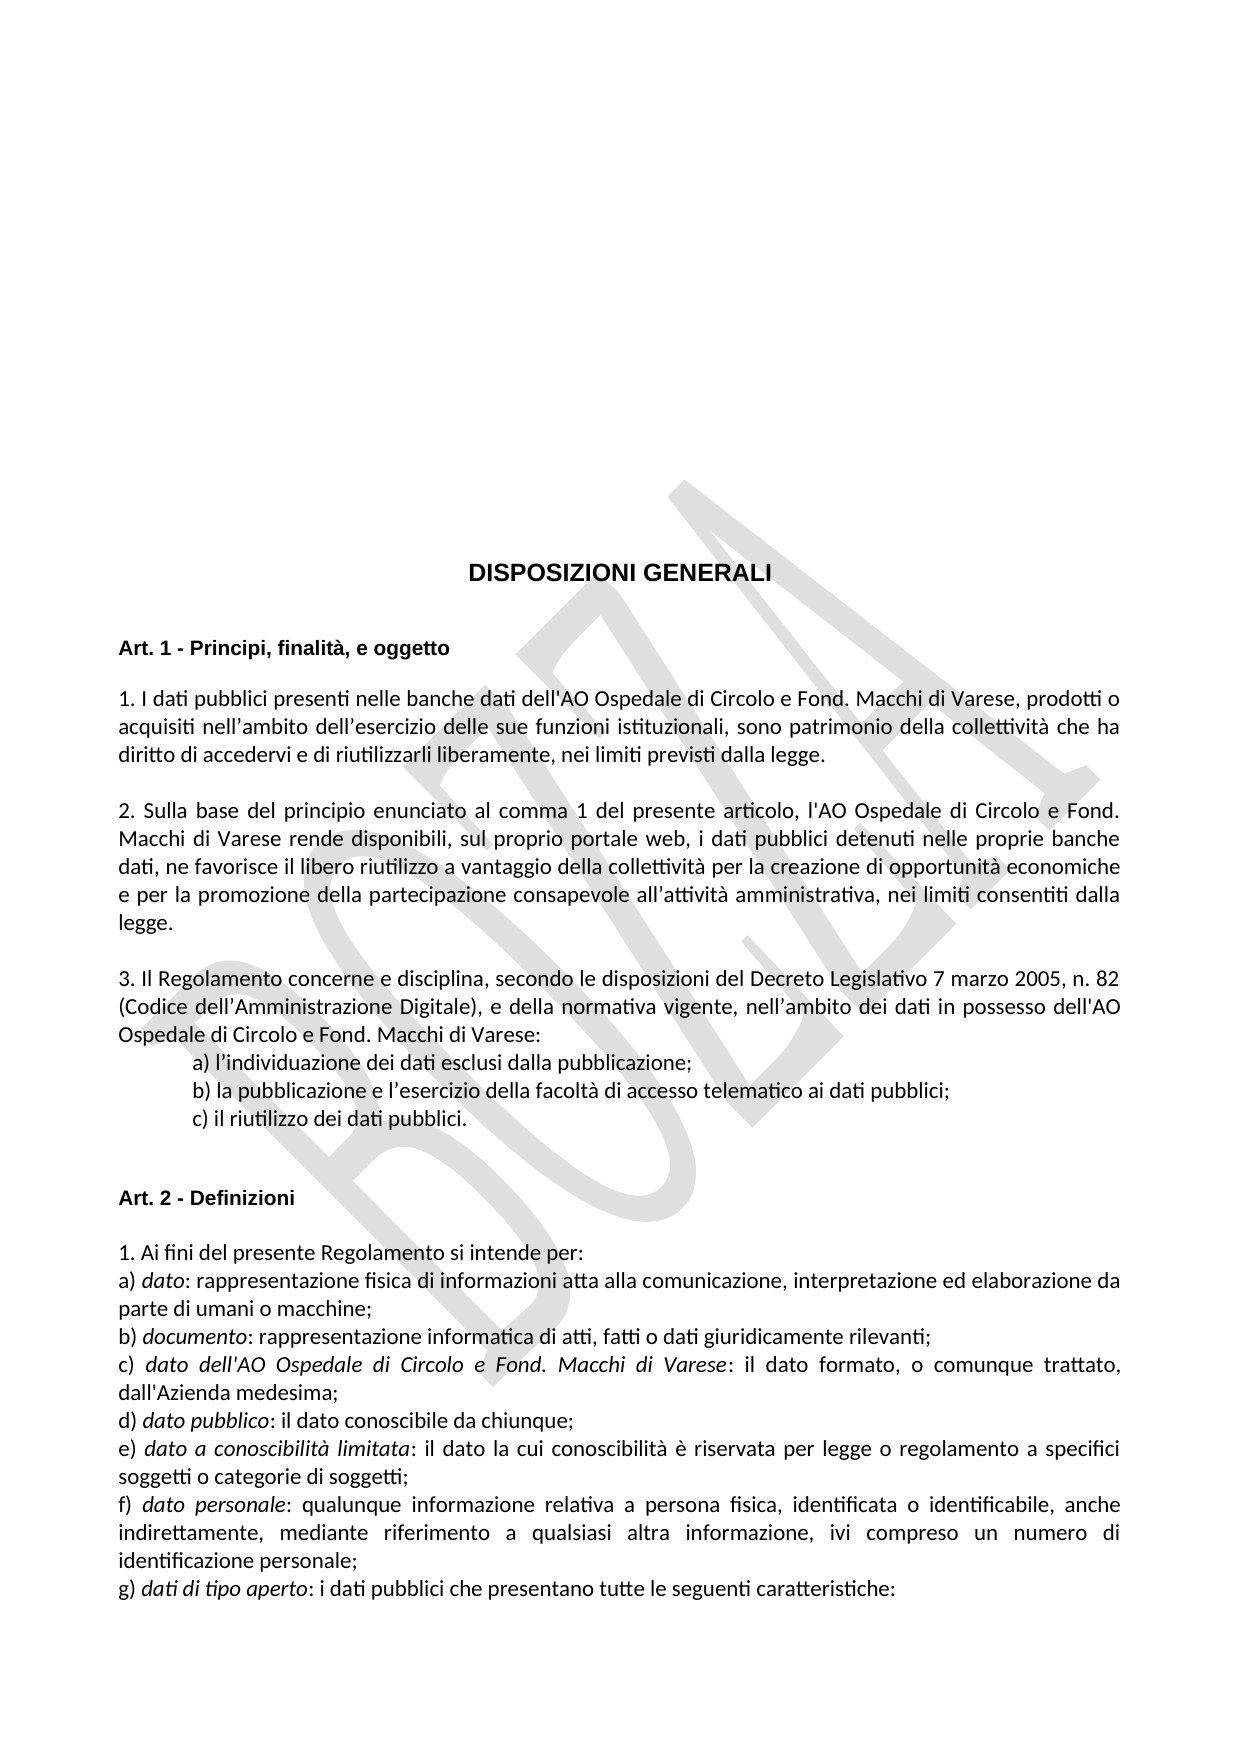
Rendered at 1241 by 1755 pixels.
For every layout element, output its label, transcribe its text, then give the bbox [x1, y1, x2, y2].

text 2. Sulla base del principio enunciato al comma 1 del presente articolo, l'AO Ospedale di Circolo e Fond. Macchi di Varese rende disponibili, sul proprio portale web, i dati pubblici detenuti nelle proprie banche dati, ne favorisce il libero riutilizzo a vantaggio della collettività per la creazione di opportunità economiche e per la promozione della partecipazione consapevole all’attività amministrativa, nei limiti consentiti dalla legge. [566, 796, 804, 936]
text c) il riutilizzo dei dati pubblici. [379, 1104, 489, 1132]
text 2. Sulla base del principio enunciato al comma 1 del presente articolo, l'AO Ospedale di Circolo e Fond. Macchi di Varese rende disponibili, sul proprio portale web, i dati pubblici detenuti nelle proprie banche dati, ne favorisce il libero riutilizzo a vantaggio della collettività per la creazione di opportunità economiche e per la promozione della partecipazione consapevole all’attività amministrativa, nei limiti consentiti dalla legge. [118, 796, 620, 936]
text 3. Il Regolamento concerne e disciplina, secondo le disposizioni del Decreto Legislativo 7 marzo 2005, n. 82 (Codice dell’Amministrazione Digitale), e della normativa vigente, nell’ambito dei dati in possesso dell'AO Ospedale di Circolo e Fond. Macchi di Varese: [673, 964, 803, 1048]
text b) documento: rappresentazione informatica di atti, fatti o dati giuridicamente rilevanti; [118, 1322, 485, 1350]
text d) dato pubblico: il dato conoscibile da chiunque; [118, 1406, 1122, 1434]
text 1. I dati pubblici presenti nelle banche dati dell'AO Ospedale di Circolo e Fond. Macchi di Varese, prodotti o acquisiti nell’ambito dell’esercizio delle sue funzioni istituzionali, sono patrimonio della collettività che ha diritto di accedervi e di riutilizzarli liberamente, nei limiti previsti dalla legge. [118, 684, 484, 768]
text 1. Ai fini del presente Regolamento si intende per: [411, 1238, 534, 1266]
text a) l’individuazione dei dati esclusi dalla pubblicazione; [444, 1048, 622, 1076]
subtitle [512, 1188, 598, 1210]
text b) la pubblicazione e l’esercizio della facoltà di accesso telematico ai dati pubblici; [249, 1076, 354, 1104]
text g) dati di tipo aperto: i dati pubblici che presentano tutte le seguenti caratteristiche: [118, 1574, 1122, 1602]
text a) dato: rappresentazione fisica di informazioni atta alla comunicazione, interpretazione ed elaborazione da parte di umani o macchine; [439, 1266, 538, 1322]
text a) l’individuazione dei dati esclusi dalla pubblicazione; [221, 1048, 338, 1076]
text 2. Sulla base del principio enunciato al comma 1 del presente articolo, l'AO Ospedale di Circolo e Fond. Macchi di Varese rende disponibili, sul proprio portale web, i dati pubblici detenuti nelle proprie banche dati, ne favorisce il libero riutilizzo a vantaggio della collettività per la creazione di opportunità economiche e per la promozione della partecipazione consapevole all’attività amministrativa, nei limiti consentiti dalla legge. [750, 796, 1122, 936]
subtitle DISPOSIZIONI GENERALI [795, 564, 1122, 586]
text c) il riutilizzo dei dati pubblici. [277, 1104, 356, 1132]
text 3. Il Regolamento concerne e disciplina, secondo le disposizioni del Decreto Legislativo 7 marzo 2005, n. 82 (Codice dell’Amministrazione Digitale), e della normativa vigente, nell’ambito dei dati in possesso dell'AO Ospedale di Circolo e Fond. Macchi di Varese: [252, 964, 404, 1048]
text 3. Il Regolamento concerne e disciplina, secondo le disposizioni del Decreto Legislativo 7 marzo 2005, n. 82 (Codice dell’Amministrazione Digitale), e della normativa vigente, nell’ambito dei dati in possesso dell'AO Ospedale di Circolo e Fond. Macchi di Varese: [369, 964, 598, 1048]
subtitle Art. 1 - Principi, finalità, e oggetto [118, 638, 530, 660]
text a) l’individuazione dei dati esclusi dalla pubblicazione; [350, 1048, 431, 1076]
text 3. Il Regolamento concerne e disciplina, secondo le disposizioni del Decreto Legislativo 7 marzo 2005, n. 82 (Codice dell’Amministrazione Digitale), e della normativa vigente, nell’ambito dei dati in possesso dell'AO Ospedale di Circolo e Fond. Macchi di Varese: [776, 964, 1122, 1048]
text b) la pubblicazione e l’esercizio della facoltà di accesso telematico ai dati pubblici; [655, 1076, 727, 1104]
text 3. Il Regolamento concerne e disciplina, secondo le disposizioni del Decreto Legislativo 7 marzo 2005, n. 82 (Codice dell’Amministrazione Digitale), e della normativa vigente, nell’ambito dei dati in possesso dell'AO Ospedale di Circolo e Fond. Macchi di Varese: [558, 964, 691, 1048]
text 3. Il Regolamento concerne e disciplina, secondo le disposizioni del Decreto Legislativo 7 marzo 2005, n. 82 (Codice dell’Amministrazione Digitale), e della normativa vigente, nell’ambito dei dati in possesso dell'AO Ospedale di Circolo e Fond. Macchi di Varese: [118, 964, 209, 1048]
text a) l’individuazione dei dati esclusi dalla pubblicazione; [634, 1048, 709, 1076]
text c) il riutilizzo dei dati pubblici. [501, 1104, 660, 1132]
text c) il riutilizzo dei dati pubblici. [192, 1104, 267, 1132]
subtitle DISPOSIZIONI GENERALI [118, 564, 587, 586]
subtitle [649, 638, 794, 660]
text b) documento: rappresentazione informatica di atti, fatti o dati giuridicamente rilevanti; [533, 1322, 1122, 1350]
text 1. Ai fini del presente Regolamento si intende per: [118, 1238, 401, 1266]
text 2. Sulla base del principio enunciato al comma 1 del presente articolo, l'AO Ospedale di Circolo e Fond. Macchi di Varese rende disponibili, sul proprio portale web, i dati pubblici detenuti nelle proprie banche dati, ne favorisce il libero riutilizzo a vantaggio della collettività per la creazione di opportunità economiche e per la promozione della partecipazione consapevole all’attività amministrativa, nei limiti consentiti dalla legge. [331, 857, 487, 936]
text a) l’individuazione dei dati esclusi dalla pubblicazione; [806, 1048, 1122, 1076]
text a) dato: rappresentazione fisica di informazioni atta alla comunicazione, interpretazione ed elaborazione da parte di umani o macchine; [118, 1266, 457, 1322]
subtitle Art. 2 - Definizioni [118, 1188, 345, 1210]
subtitle [891, 638, 1122, 660]
text f) dato personale: qualunque informazione relativa a persona fisica, identificata o identificabile, anche indirettamente, mediante riferimento a qualsiasi altra informazione, ivi compreso un numero di identificazione personale; [118, 1490, 1122, 1574]
subtitle DISPOSIZIONI GENERALI [742, 564, 779, 586]
subtitle DISPOSIZIONI GENERALI [605, 564, 736, 586]
subtitle [361, 1188, 494, 1210]
subtitle [795, 638, 874, 660]
text c) il riutilizzo dei dati pubblici. [673, 1104, 1122, 1132]
text 1. I dati pubblici presenti nelle banche dati dell'AO Ospedale di Circolo e Fond. Macchi di Varese, prodotti o acquisiti nell’ambito dell’esercizio delle sue funzioni istituzionali, sono patrimonio della collettività che ha diritto di accedervi e di riutilizzarli liberamente, nei limiti previsti dalla legge. [884, 704, 1011, 768]
text b) la pubblicazione e l’esercizio della facoltà di accesso telematico ai dati pubblici; [778, 1076, 1122, 1104]
subtitle [682, 1188, 1122, 1210]
text 1. I dati pubblici presenti nelle banche dati dell'AO Ospedale di Circolo e Fond. Macchi di Varese, prodotti o acquisiti nell’ambito dell’esercizio delle sue funzioni istituzionali, sono patrimonio della collettività che ha diritto di accedervi e di riutilizzarli liberamente, nei limiti previsti dalla legge. [486, 684, 697, 768]
text b) la pubblicazione e l’esercizio della facoltà di accesso telematico ai dati pubblici; [472, 1076, 643, 1104]
text a) l’individuazione dei dati esclusi dalla pubblicazione; [727, 1048, 785, 1076]
subtitle [560, 638, 628, 660]
text e) dato a conoscibilità limitata: il dato la cui conoscibilità è riservata per legge o regolamento a specifici soggetti o categorie di soggetti; [118, 1434, 1122, 1490]
text 1. Ai fini del presente Regolamento si intende per: [552, 1238, 1122, 1266]
text c) dato dell'AO Ospedale di Circolo e Fond. Macchi di Varese: il dato formato, o comunque trattato, dall'Azienda medesima; [118, 1350, 1122, 1406]
text b) la pubblicazione e l’esercizio della facoltà di accesso telematico ai dati pubblici; [369, 1076, 459, 1104]
text 1. I dati pubblici presenti nelle banche dati dell'AO Ospedale di Circolo e Fond. Macchi di Varese, prodotti o acquisiti nell’ambito dell’esercizio delle sue funzioni istituzionali, sono patrimonio della collettività che ha diritto di accedervi e di riutilizzarli liberamente, nei limiti previsti dalla legge. [950, 684, 1122, 768]
text 3. Il Regolamento concerne e disciplina, secondo le disposizioni del Decreto Legislativo 7 marzo 2005, n. 82 (Codice dell’Amministrazione Digitale), e della normativa vigente, nell’ambito dei dati in possesso dell'AO Ospedale di Circolo e Fond. Macchi di Varese: [196, 995, 314, 1048]
text 1. I dati pubblici presenti nelle banche dati dell'AO Ospedale di Circolo e Fond. Macchi di Varese, prodotti o acquisiti nell’ambito dell’esercizio delle sue funzioni istituzionali, sono patrimonio della collettività che ha diritto di accedervi e di riutilizzarli liberamente, nei limiti previsti dalla legge. [679, 684, 878, 768]
text a) dato: rappresentazione fisica di informazioni atta alla comunicazione, interpretazione ed elaborazione da parte di umani o macchine; [562, 1266, 1122, 1322]
